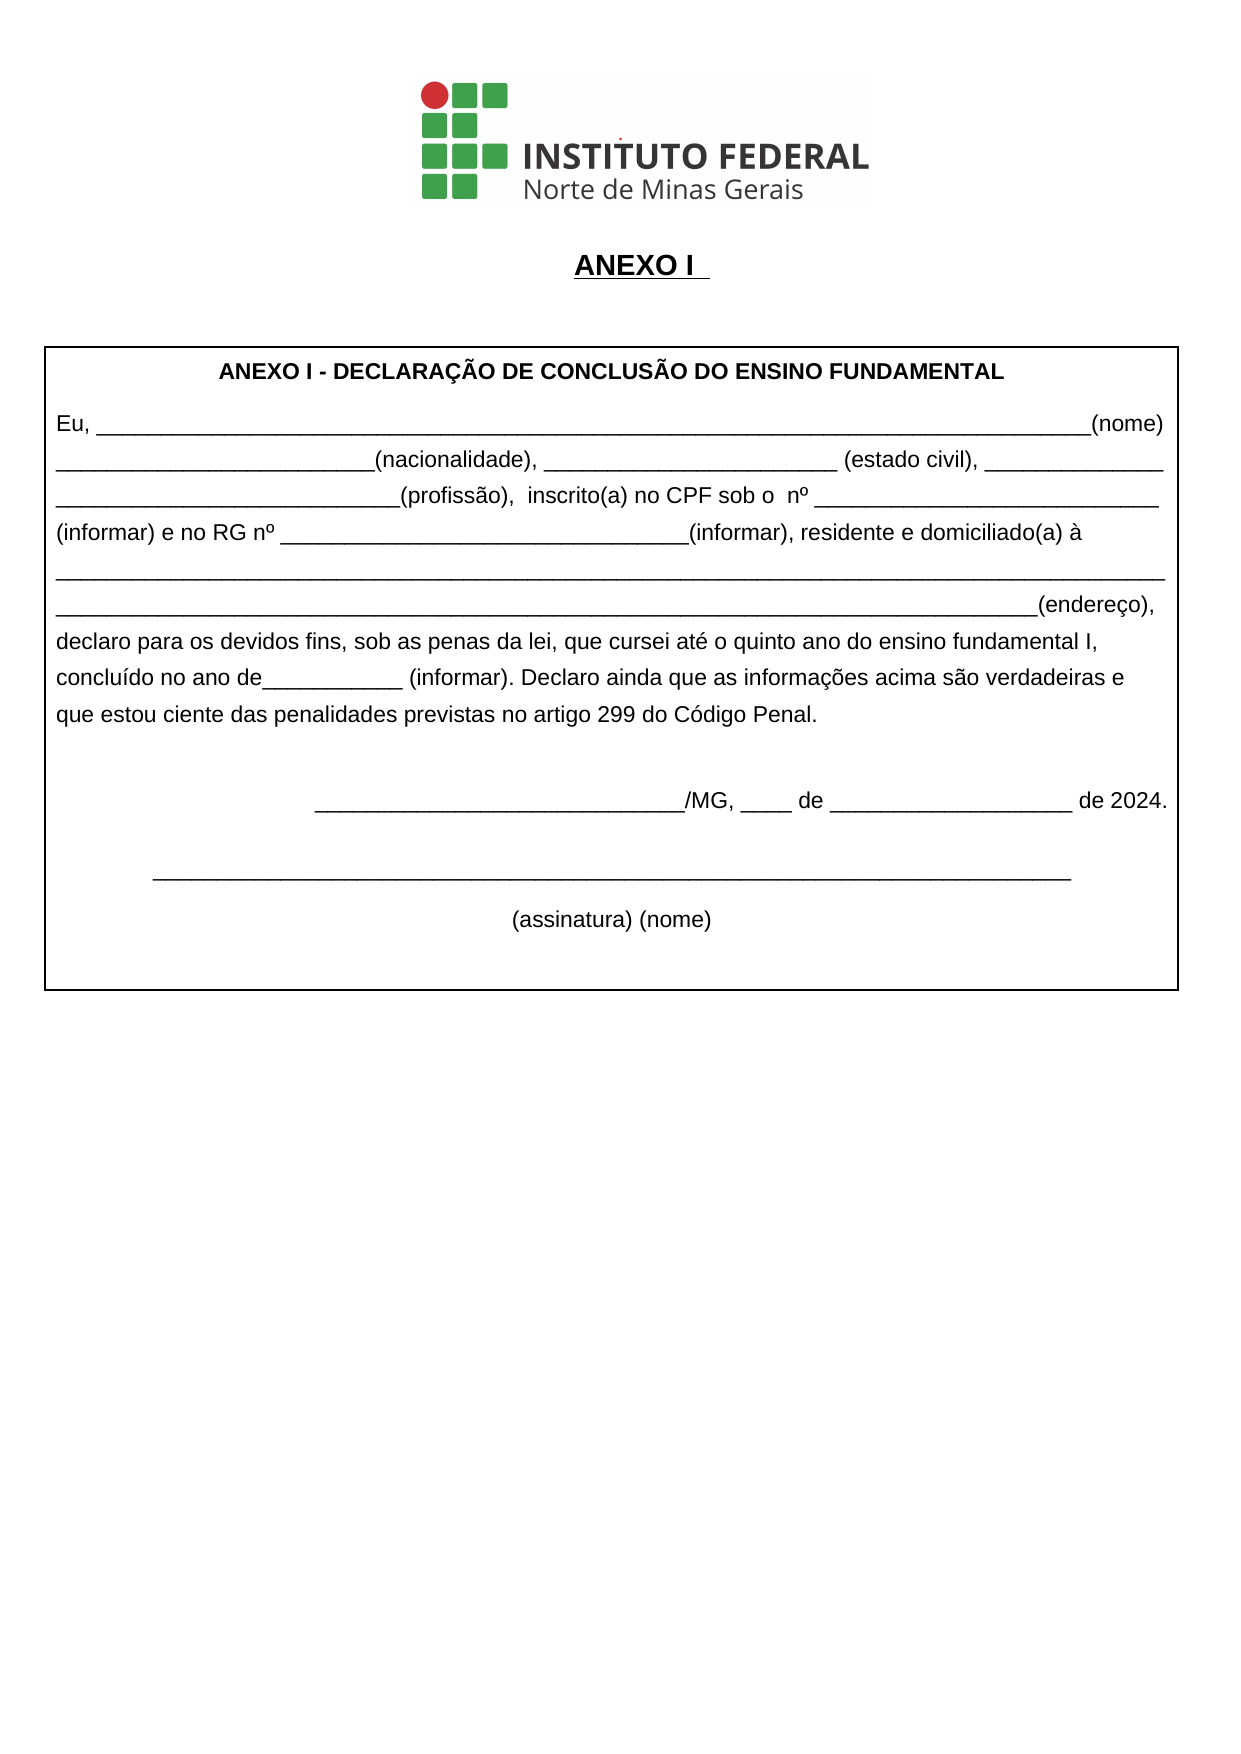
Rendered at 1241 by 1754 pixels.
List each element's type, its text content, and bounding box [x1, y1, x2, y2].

picture [412, 75, 872, 210]
text ANEXO I [77, 248, 1207, 282]
table_header ANEXO I - DECLARAÇÃO DE CONCLUSÃO DO ENSINO FUNDAMENTAL Eu, ______________________________________________________________________________(nome) _________________________(nacionalidade), _______________________ (estado civil), ______________ ___________________________(profissão), inscrito(a) no CPF sob o nº ___________________________ (informar) e no RG nº ________________________________(informar), residente e domiciliado(a) à _______________________________________________________________________________________ _____________________________________________________________________________(endereço), declaro para os devidos fins, sob as penas da lei, que cursei até o quinto ano do ensino fundamental I, concluído no ano de___________ (informar). Declaro ainda que as informações acima são verdadeiras e que estou ciente das penalidades previstas no artigo 299 do Código Penal. _____________________________/MG, ____ de ___________________ de 2024. ________________________________________________________________________ (assinatura) (nome) [46, 348, 1177, 989]
